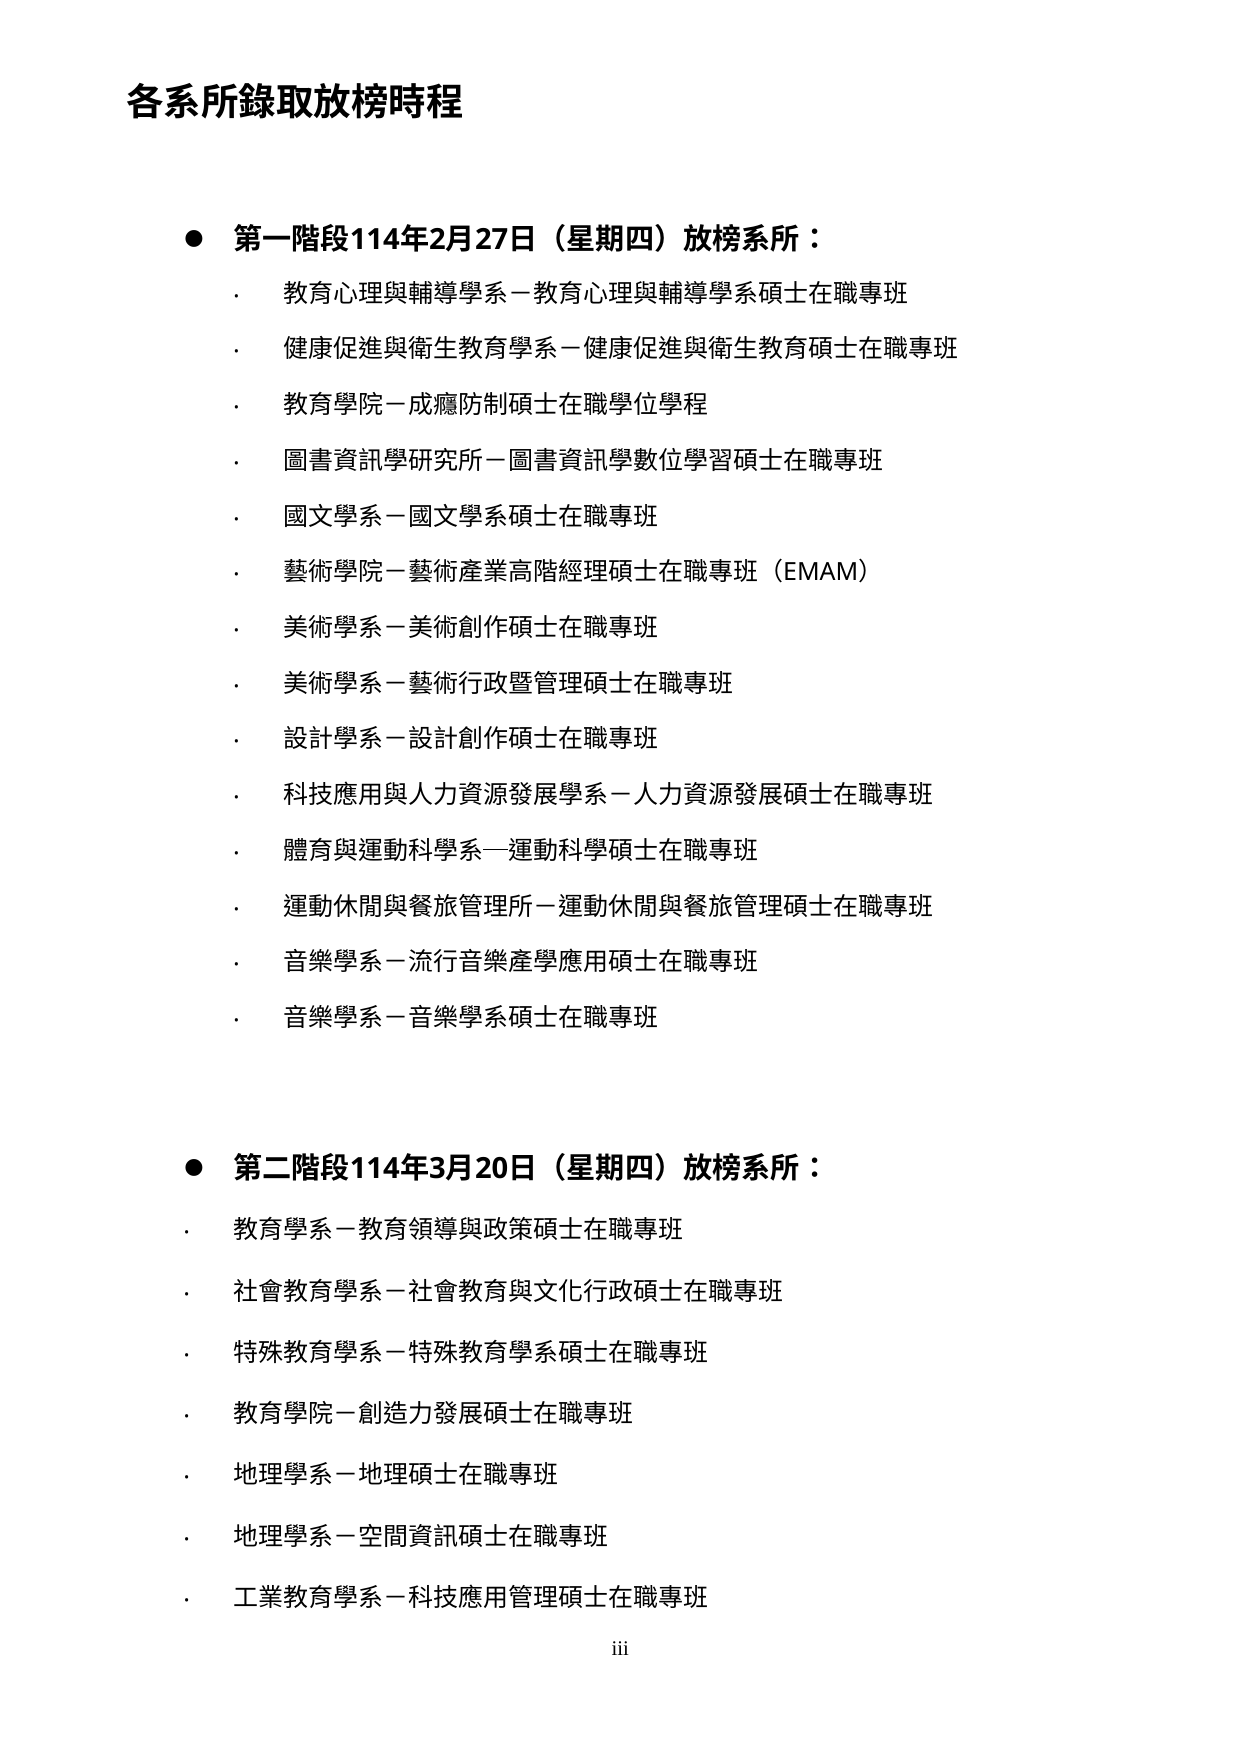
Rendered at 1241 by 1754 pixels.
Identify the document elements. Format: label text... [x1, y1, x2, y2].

list 教育心理與輔導學系－教育心理與輔導學系碩士在職專班 [233, 273, 1152, 309]
list 地理學系－空間資訊碩士在職專班 [183, 1516, 1152, 1552]
list 科技應用與人力資源發展學系－人力資源發展碩士在職專班 [233, 774, 1152, 811]
list 設計學系－設計創作碩士在職專班 [233, 719, 1152, 755]
list 第二階段114年3月20日（星期四）放榜系所： [183, 1154, 1152, 1185]
list 教育學院－成癮防制碩士在職學位學程 [233, 384, 1152, 421]
list 健康促進與衛生教育學系－健康促進與衛生教育碩士在職專班 [233, 329, 1152, 365]
list 教育學系－教育領導與政策碩士在職專班 [183, 1210, 1152, 1246]
list 社會教育學系－社會教育與文化行政碩士在職專班 [183, 1271, 1152, 1307]
list 工業教育學系－科技應用管理碩士在職專班 [183, 1577, 1152, 1614]
list 第一階段114年2月27日（星期四）放榜系所： [183, 224, 1152, 255]
list 運動休閒與餐旅管理所－運動休閒與餐旅管理碩士在職專班 [233, 886, 1152, 922]
text 各系所錄取放榜時程 [126, 89, 1152, 122]
list 圖書資訊學研究所－圖書資訊學數位學習碩士在職專班 [233, 440, 1152, 476]
list 音樂學系－音樂學系碩士在職專班 [233, 997, 1152, 1034]
list 藝術學院－藝術產業高階經理碩士在職專班（EMAM） [233, 552, 1152, 588]
list 教育學院－創造力發展碩士在職專班 [183, 1394, 1152, 1430]
list 美術學系－藝術行政暨管理碩士在職專班 [233, 663, 1152, 699]
list 地理學系－地理碩士在職專班 [183, 1455, 1152, 1491]
list 美術學系－美術創作碩士在職專班 [233, 607, 1152, 644]
list 體育與運動科學系─運動科學碩士在職專班 [233, 830, 1152, 867]
list 音樂學系－流行音樂產學應用碩士在職專班 [233, 942, 1152, 978]
list 國文學系－國文學系碩士在職專班 [233, 496, 1152, 532]
list 特殊教育學系－特殊教育學系碩士在職專班 [183, 1332, 1152, 1369]
